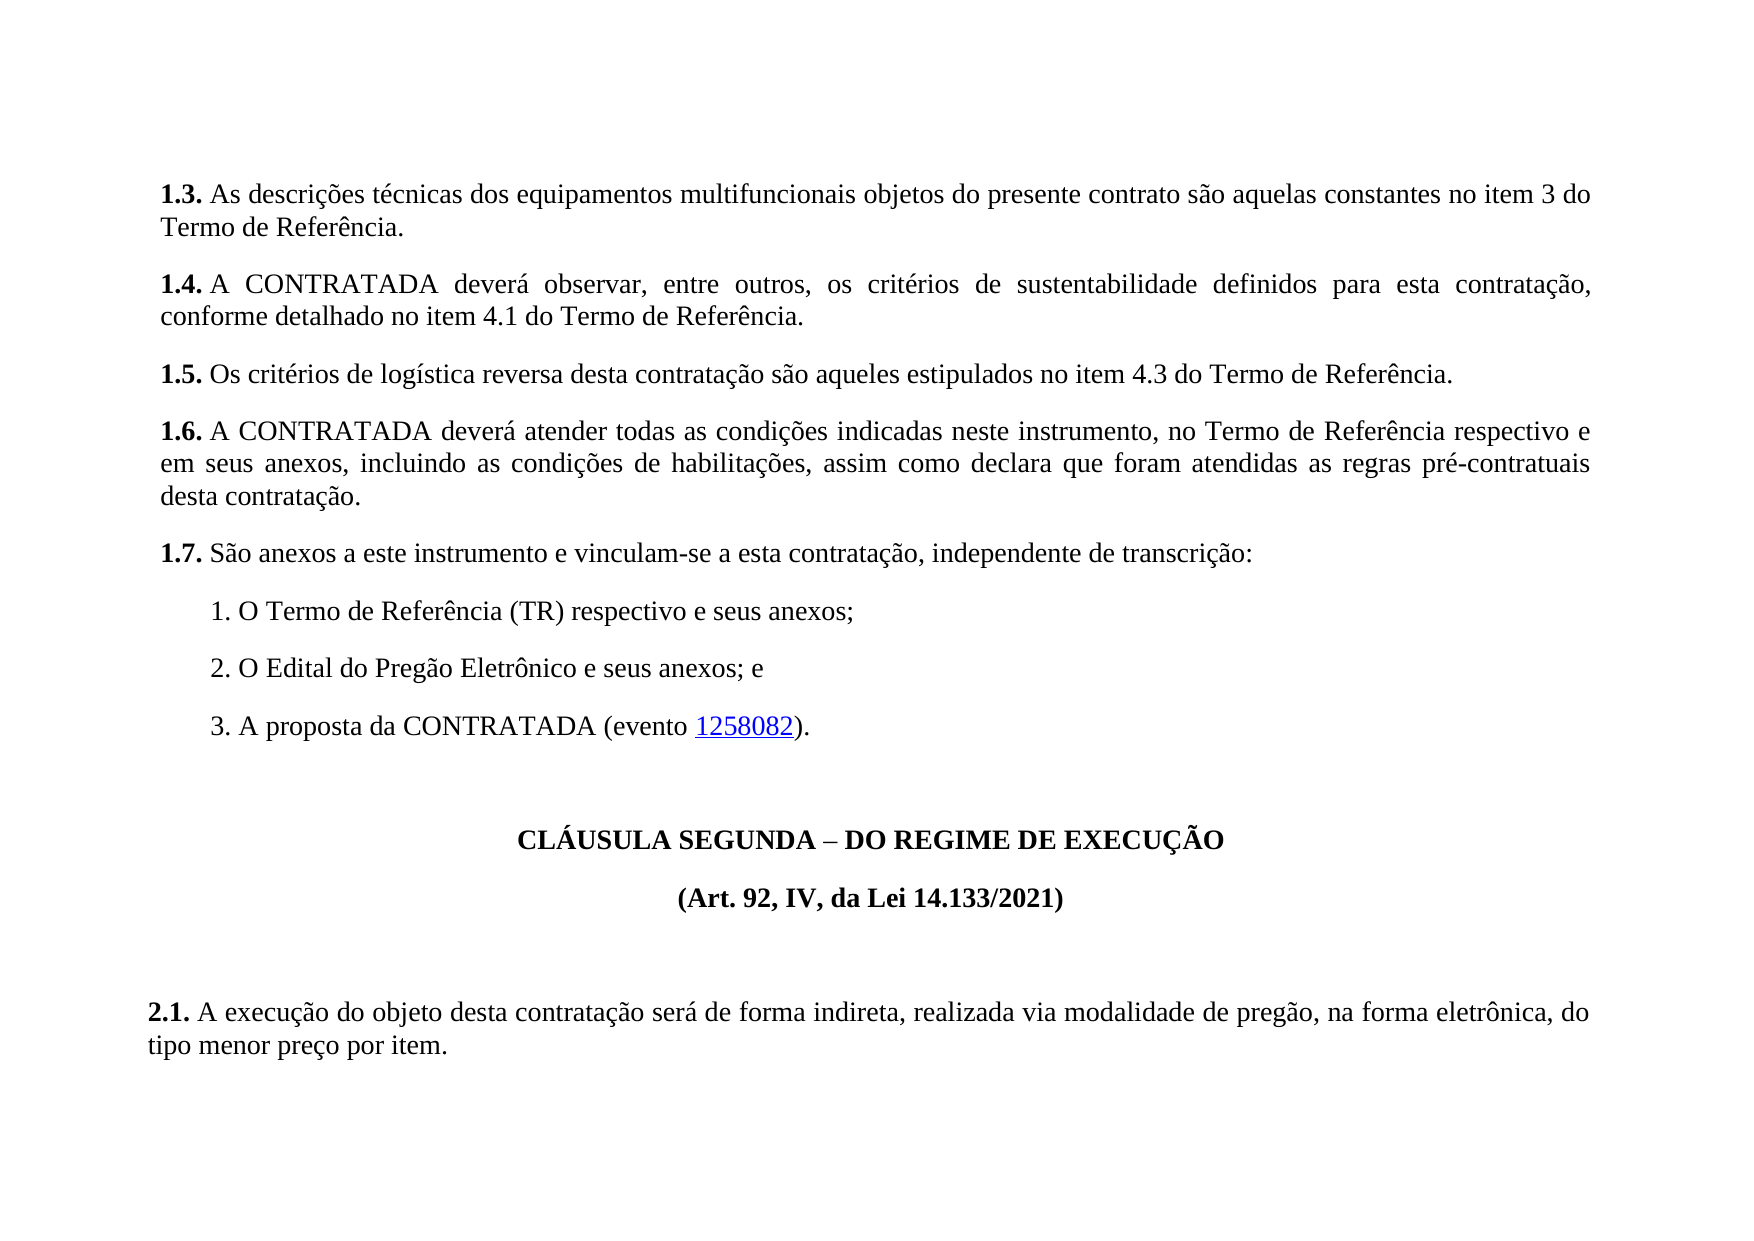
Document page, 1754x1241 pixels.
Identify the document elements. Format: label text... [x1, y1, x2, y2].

text 2. O Edital do Pregão Eletrônico e seus anexos; e [210, 651, 1594, 683]
text 1.5. Os critérios de logística reversa desta contratação são aqueles estipulados no item 4.3 do Termo de Referência. [160, 357, 1594, 389]
text CLÁUSULA SEGUNDA – DO REGIME DE EXECUÇÃO [148, 823, 1594, 856]
text 1.7. São anexos a este instrumento e vinculam-se a esta contratação, independente de transcrição: [160, 536, 1594, 569]
text 1.3. As descrições técnicas dos equipamentos multifuncionais objetos do presente contrato são aquelas constantes no item 3 do Termo de Referência. [160, 177, 1594, 242]
text 2.1. A execução do objeto desta contratação será de forma indireta, realizada via modalidade de pregão, na forma eletrônica, do tipo menor preço por item. [148, 996, 1594, 1060]
text 1.6. A CONTRATADA deverá atender todas as condições indicadas neste instrumento, no Termo de Referência respectivo e em seus anexos, incluindo as condições de habilitações, assim como declara que foram atendidas as regras pré-contratuais desta contratação. [160, 414, 1594, 511]
text (Art. 92, IV, da Lei 14.133/2021) [148, 881, 1594, 913]
text 3. A proposta da CONTRATADA (evento 1258082). [210, 708, 1594, 741]
text 1.4. A CONTRATADA deverá observar, entre outros, os critérios de sustentabilidade definidos para esta contratação, conforme detalhado no item 4.1 do Termo de Referência. [160, 267, 1594, 332]
text 1. O Termo de Referência (TR) respectivo e seus anexos; [210, 594, 1594, 626]
